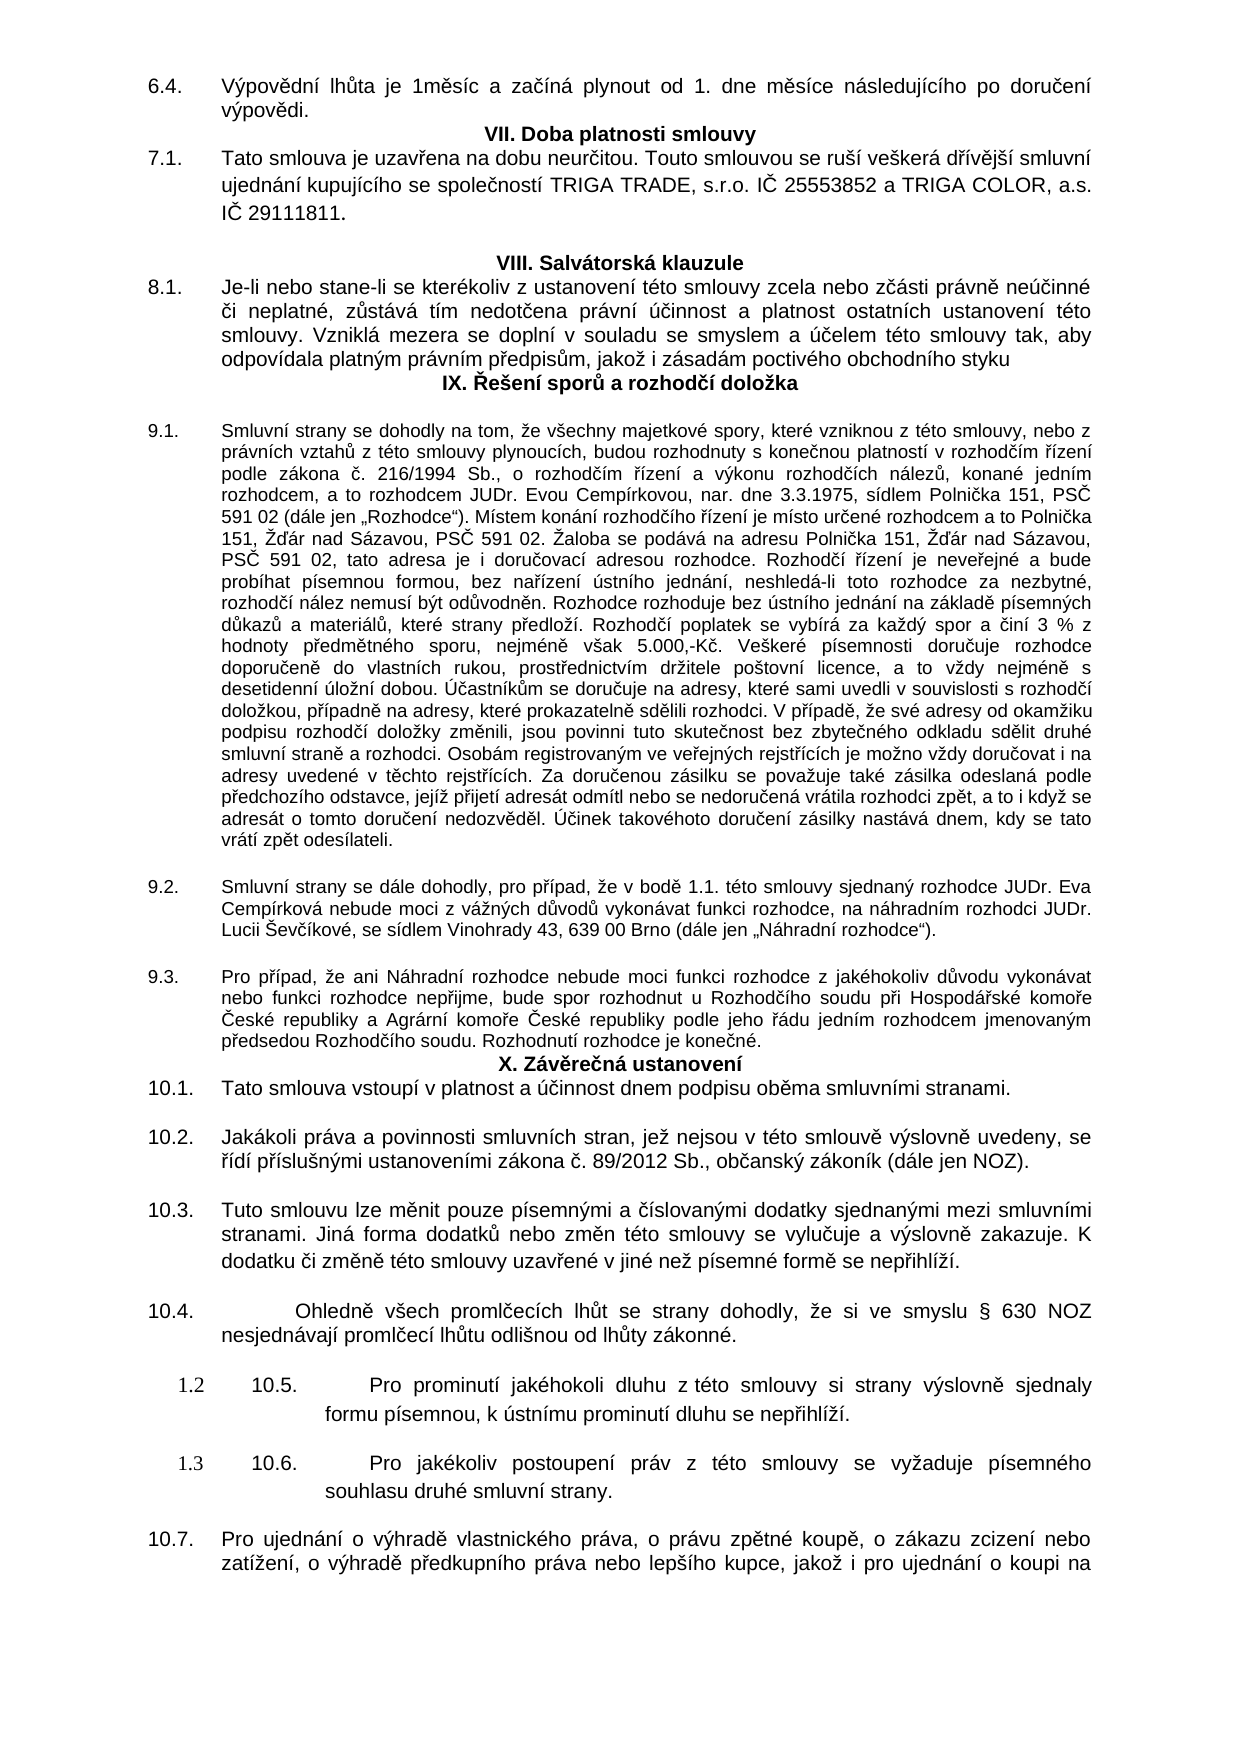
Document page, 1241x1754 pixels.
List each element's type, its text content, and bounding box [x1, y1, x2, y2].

text IX. Řešení sporů a rozhodčí doložka [148, 371, 1092, 394]
text VII. Doba platnosti smlouvy [148, 122, 1092, 146]
text 10.4. Ohledně všech promlčecích lhůt se strany dohodly, že si ve smyslu § 630 NOZ nesjednávají promlčecí lhůtu odlišnou od lhůty zákonné. [148, 1299, 1092, 1347]
text 10.7. Pro ujednání o výhradě vlastnického práva, o právu zpětné koupě, o zákazu zcizení nebo zatížení, o výhradě předkupního práva nebo lepšího kupce, jakož i pro ujednání o koupi na [148, 1527, 1092, 1575]
text 9.2. Smluvní strany se dále dohodly, pro případ, že v bodě 1.1. této smlouvy sjednaný rozhodce JUDr. Eva Cempírková nebude moci z vážných důvodů vykonávat funkci rozhodce, na náhradním rozhodci JUDr. Lucii Ševčíkové, se sídlem Vinohrady 43, 639 00 Brno (dále jen „Náhradní rozhodce“). [148, 876, 1092, 940]
text 10.1. Tato smlouva vstoupí v platnost a účinnost dnem podpisu oběma smluvními stranami. [148, 1076, 1092, 1099]
text 8.1. Je-li nebo stane-li se kterékoliv z ustanovení této smlouvy zcela nebo zčásti právně neúčinné či neplatné, zůstává tím nedotčena právní účinnost a platnost ostatních ustanovení této smlouvy. Vzniklá mezera se doplní v souladu se smyslem a účelem této smlouvy tak, aby odpovídala platným právním předpisům, jakož i zásadám poctivého obchodního styku [148, 275, 1092, 371]
text 10.2. Jakákoli práva a povinnosti smluvních stran, jež nejsou v této smlouvě výslovně uvedeny, se řídí příslušnými ustanoveními zákona č. 89/2012 Sb., občanský zákoník (dále jen NOZ). [148, 1124, 1092, 1172]
text 9.1. Smluvní strany se dohodly na tom, že všechny majetkové spory, které vzniknou z této smlouvy, nebo z právních vztahů z této smlouvy plynoucích, budou rozhodnuty s konečnou platností v rozhodčím řízení podle zákona č. 216/1994 Sb., o rozhodčím řízení a výkonu rozhodčích nálezů, konané jedním rozhodcem, a to rozhodcem JUDr. Evou Cempírkovou, nar. dne 3.3.1975, sídlem Polnička 151, PSČ 591 02 (dále jen „Rozhodce“). Místem konání rozhodčího řízení je místo určené rozhodcem a to Polnička 151, Žďár nad Sázavou, PSČ 591 02. Žaloba se podává na adresu Polnička 151, Žďár nad Sázavou, PSČ 591 02, tato adresa je i doručovací adresou rozhodce. Rozhodčí řízení je neveřejné a bude probíhat písemnou formou, bez nařízení ústního jednání, neshledá-li toto rozhodce za nezbytné, rozhodčí nález nemusí být odůvodněn. Rozhodce rozhoduje bez ústního jednání na základě písemných důkazů a materiálů, které strany předloží. Rozhodčí poplatek se vybírá za každý spor a činí 3 % z hodnoty předmětného sporu, nejméně však 5.000,-Kč. Veškeré písemnosti doručuje rozhodce doporučeně do vlastních rukou, prostřednictvím držitele poštovní licence, a to vždy nejméně s desetidenní úložní dobou. Účastníkům se doručuje na adresy, které sami uvedli v souvislosti s rozhodčí doložkou, případně na adresy, které prokazatelně sdělili rozhodci. V případě, že své adresy od okamžiku podpisu rozhodčí doložky změnili, jsou povinni tuto skutečnost bez zbytečného odkladu sdělit druhé smluvní straně a rozhodci. Osobám registrovaným ve veřejných rejstřících je možno vždy doručovat i na adresy uvedené v těchto rejstřících. Za doručenou zásilku se považuje také zásilka odeslaná podle předchozího odstavce, jejíž přijetí adresát odmítl nebo se nedoručená vrátila rozhodci zpět, a to i když se adresát o tomto doručení nedozvěděl. Účinek takovéhoto doručení zásilky nastává dnem, kdy se tato vrátí zpět odesílateli. [148, 419, 1092, 851]
text VIII. Salvátorská klauzule [148, 251, 1092, 275]
text X. Závěrečná ustanovení [148, 1052, 1092, 1076]
text 9.3. Pro případ, že ani Náhradní rozhodce nebude moci funkci rozhodce z jakéhokoliv důvodu vykonávat nebo funkci rozhodce nepřijme, bude spor rozhodnut u Rozhodčího soudu při Hospodářské komoře České republiky a Agrární komoře České republiky podle jeho řádu jedním rozhodcem jmenovaným předsedou Rozhodčího soudu. Rozhodnutí rozhodce je konečné. [148, 965, 1092, 1052]
text 7.1. Tato smlouva je uzavřena na dobu neurčitou. Touto smlouvou se ruší veškerá dřívější smluvní ujednání kupujícího se společností TRIGA TRADE, s.r.o. IČ 25553852 a TRIGA COLOR, a.s. IČ 29111811. [148, 146, 1092, 226]
subtitle 10.5. Pro prominutí jakéhokoli dluhu z této smlouvy si strany výslovně sjednaly formu písemnou, k ústnímu prominutí dluhu se nepřihlíží. [177, 1372, 1092, 1426]
subtitle 10.6. Pro jakékoliv postoupení práv z této smlouvy se vyžaduje písemného souhlasu druhé smluvní strany. [177, 1451, 1092, 1502]
text 10.3. Tuto smlouvu lze měnit pouze písemnými a číslovanými dodatky sjednanými mezi smluvními stranami. Jiná forma dodatků nebo změn této smlouvy se vylučuje a výslovně zakazuje. K dodatku či změně této smlouvy uzavřené v jiné než písemné formě se nepřihlíží. [148, 1197, 1092, 1274]
text 6.4. Výpovědní lhůta je 1měsíc a začíná plynout od 1. dne měsíce následujícího po doručení výpovědi. [148, 74, 1092, 122]
